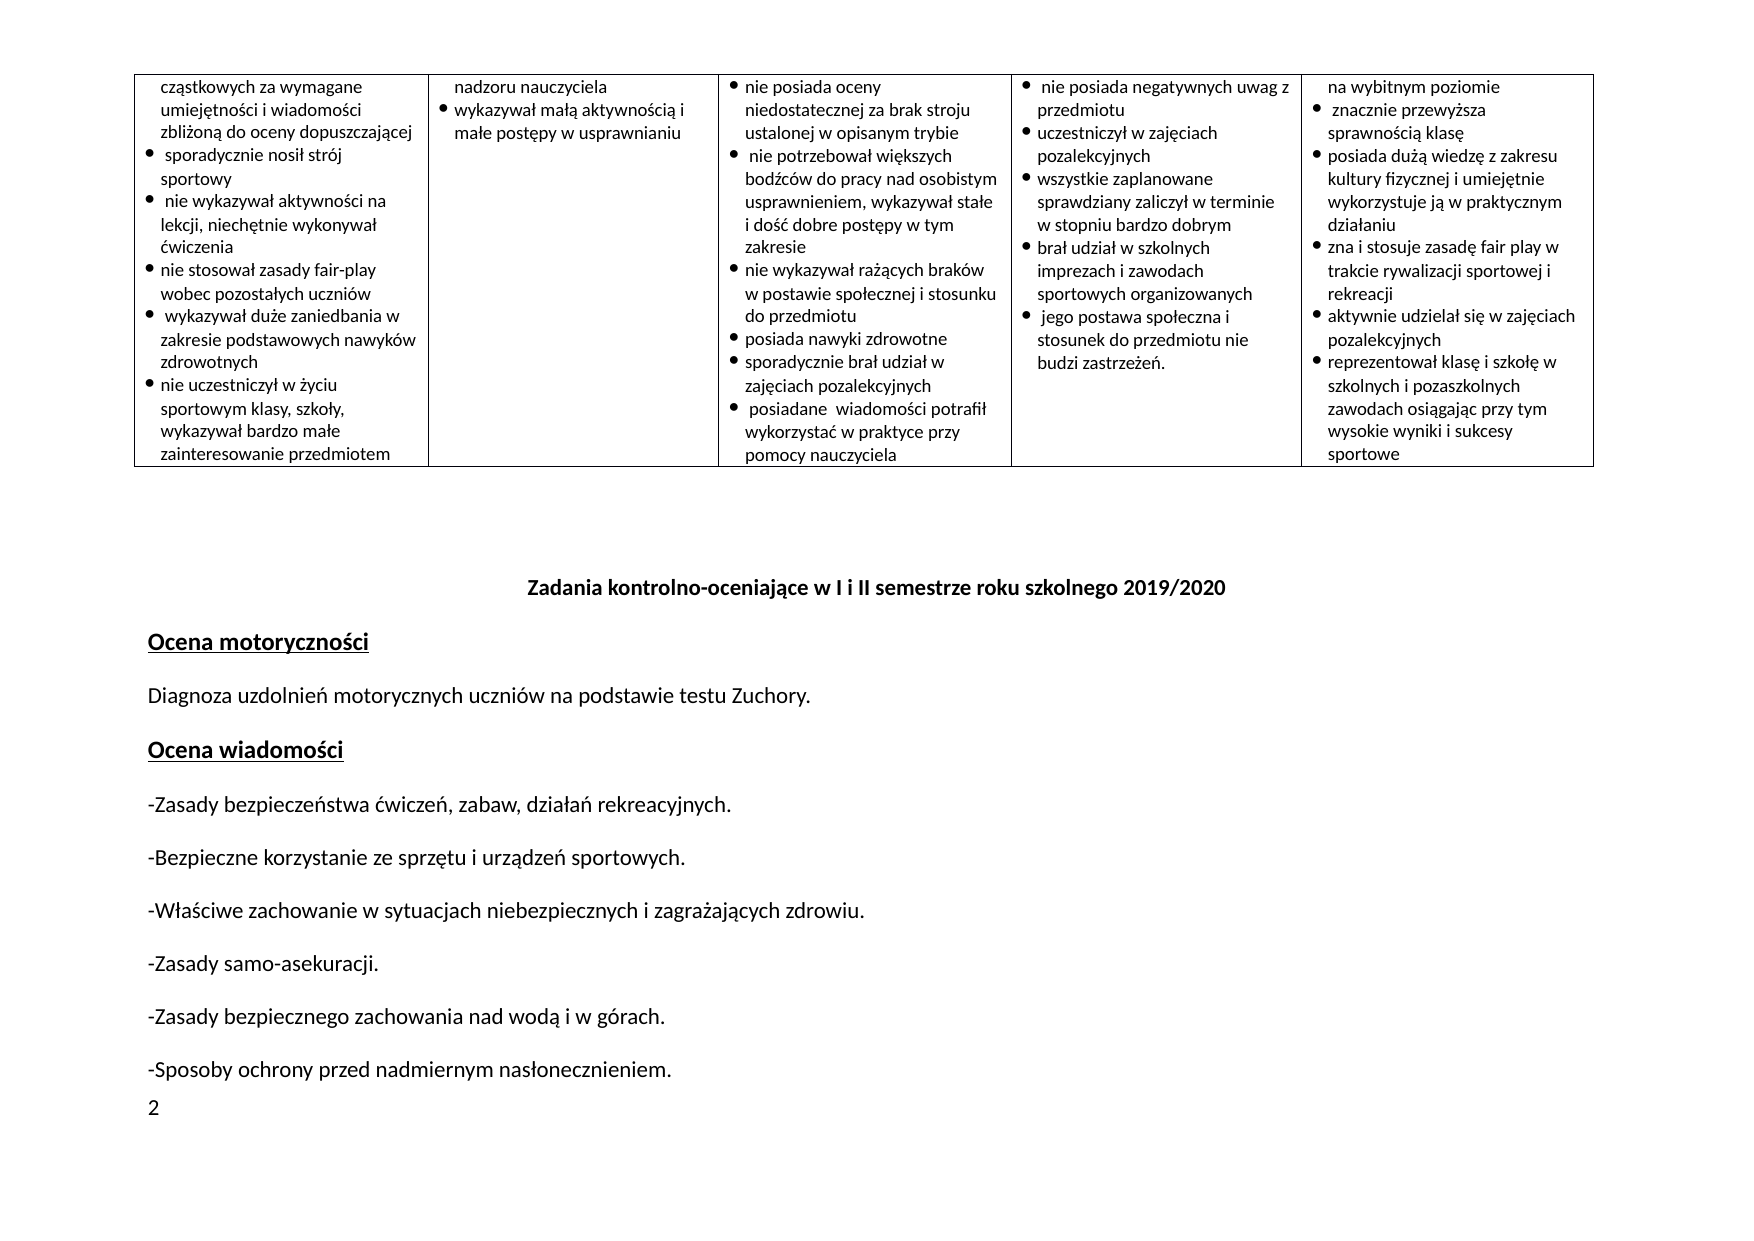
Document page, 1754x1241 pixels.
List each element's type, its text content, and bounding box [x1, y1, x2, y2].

text -Zasady bezpiecznego zachowania nad wodą i w górach. [148, 1002, 1606, 1031]
table_cell na wybitnym poziomie znacznie przewyższa sprawnością klasę posiada dużą wiedzę z zakresu kultury fizycznej i umiejętnie wykorzystuje ją w praktycznym działaniu zna i stosuje zasadę fair play w trakcie rywalizacji sportowej i rekreacji aktywnie udzielał się w zajęciach pozalekcyjnych reprezentował klasę i szkołę w szkolnych i pozaszkolnych zawodach osiągając przy tym wysokie wyniki i sukcesy sportowe [1302, 75, 1593, 466]
text -Właściwe zachowanie w sytuacjach niebezpiecznych i zagrażających zdrowiu. [148, 896, 1606, 924]
text Ocena wiadomości [148, 734, 1606, 765]
table_cell spełnia wymagania na ocenę dobrą uzyskał frekwencję na zajęciach na poziomie oceny bardzo dobrej (pkt I) wykazał się aktywnością na poziomie bardzo dobrym (pkt II. 1) regularnie nosił strój sportowy nie posiada negatywnych uwag z przedmiotu uczestniczył w zajęciach pozalekcyjnych wszystkie zaplanowane sprawdziany zaliczył w terminie w stopniu bardzo dobrym brał udział w szkolnych imprezach i zawodach sportowych organizowanych jego postawa społeczna i stosunek do przedmiotu nie budzi zastrzeżeń. [1012, 75, 1301, 466]
table_cell spełnia wymagania na ocenę dostateczną uzyskał frekwencję na zajęciach na poziomie oceny dobrej (pkt I) wykazał się aktywnością na poziomie dobrym (pkt II. 1) sprawdziany przewidziane przez nauczyciela zaliczał w stopniu dobrym nie posiada oceny niedostatecznej za brak stroju ustalonej w opisanym trybie nie potrzebował większych bodźców do pracy nad osobistym usprawnieniem, wykazywał stałe i dość dobre postępy w tym zakresie nie wykazywał rażących braków w postawie społecznej i stosunku do przedmiotu posiada nawyki zdrowotne sporadycznie brał udział w zajęciach pozalekcyjnych posiadane wiadomości potrafił wykorzystać w praktyce przy pomocy nauczyciela [719, 75, 1011, 466]
table_cell nadzoru nauczyciela wykazywał małą aktywnością i małe postępy w usprawnianiu [429, 75, 718, 466]
text Zadania kontrolno-oceniające w I i II semestrze roku szkolnego 2019/2020 [148, 573, 1606, 601]
text -Sposoby ochrony przed nadmiernym nasłonecznieniem. [148, 1056, 1606, 1083]
text -Bezpieczne korzystanie ze sprzętu i urządzeń sportowych. [148, 843, 1606, 871]
text Diagnoza uzdolnień motorycznych uczniów na podstawie testu Zuchory. [148, 682, 1606, 709]
text -Zasady samo-asekuracji. [148, 949, 1606, 977]
table_cell cząstkowych za wymagane umiejętności i wiadomości zbliżoną do oceny dopuszczającej sporadycznie nosił strój sportowy nie wykazywał aktywności na lekcji, niechętnie wykonywał ćwiczenia nie stosował zasady fair-play wobec pozostałych uczniów wykazywał duże zaniedbania w zakresie podstawowych nawyków zdrowotnych nie uczestniczył w życiu sportowym klasy, szkoły, wykazywał bardzo małe zainteresowanie przedmiotem [135, 75, 428, 466]
text Ocena motoryczności [148, 626, 1606, 656]
text -Zasady bezpieczeństwa ćwiczeń, zabaw, działań rekreacyjnych. [148, 790, 1606, 818]
